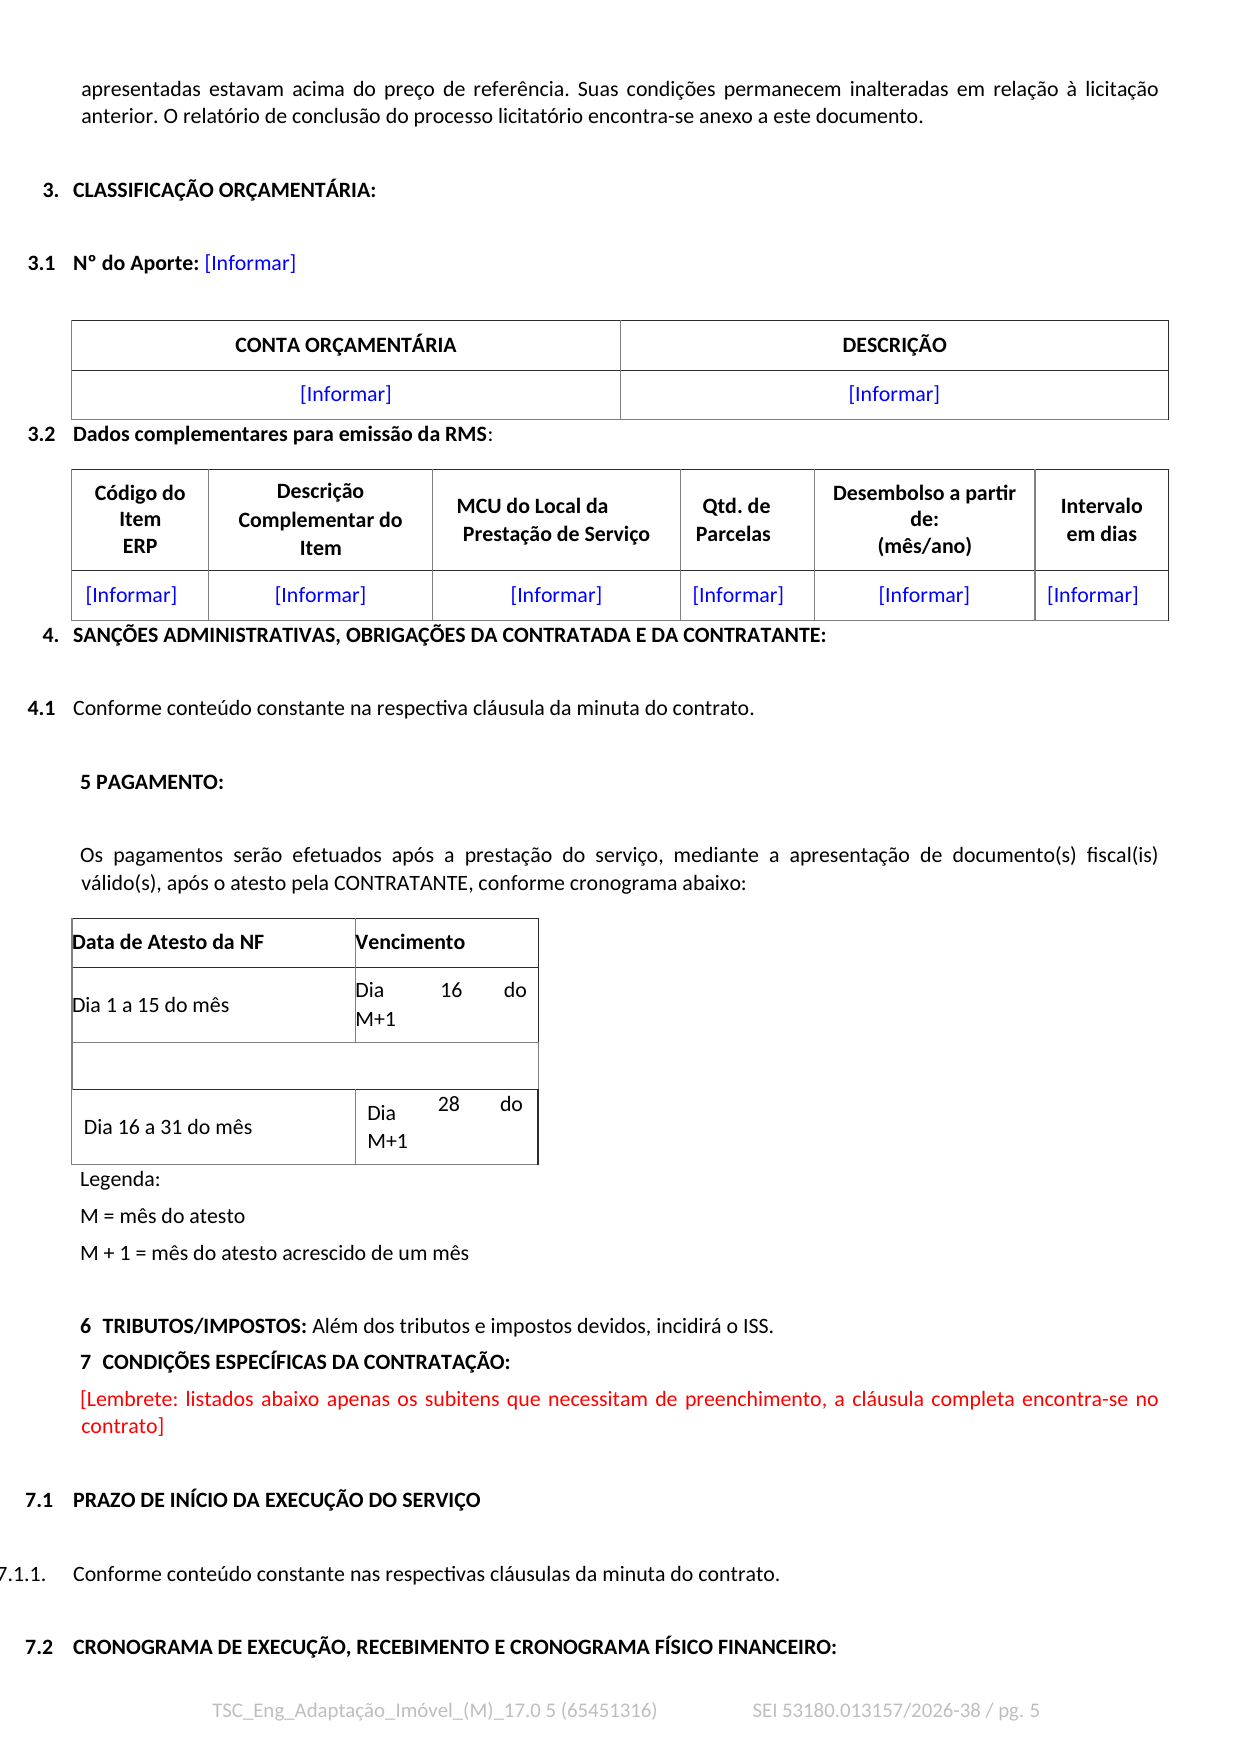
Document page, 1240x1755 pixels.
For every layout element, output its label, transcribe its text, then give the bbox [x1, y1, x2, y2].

table_cell [Informar] [72, 571, 208, 620]
table_cell 28 [438, 1090, 500, 1164]
table_header MCU do Local da Prestação de Serviço [433, 470, 680, 570]
list Dados complementares para emissão da RMS: [27, 420, 1180, 447]
table_header CONTA ORÇAMENTÁRIA [72, 321, 620, 369]
table_cell Dia 16 a 31 do mês [72, 1090, 355, 1164]
list Nº do Aporte: [Informar] [27, 249, 1180, 276]
list CONDIÇÕES ESPECÍFICAS DA CONTRATAÇÃO: [80, 1348, 1180, 1375]
table_cell Dia M+1 [356, 1090, 438, 1164]
table_header Qtd. de Parcelas [681, 470, 814, 570]
table_cell Dia 16 do M+1 [356, 968, 538, 1042]
list Conforme conteúdo constante nas respectivas cláusulas da minuta do contrato. [0, 1560, 1160, 1587]
table_header DESCRIÇÃO [621, 321, 1168, 369]
list Conforme conteúdo constante na respectiva cláusula da minuta do contrato. [27, 694, 1180, 721]
table_cell [Informar] [72, 371, 620, 419]
list PRAZO DE INÍCIO DA EXECUÇÃO DO SERVIÇO [25, 1486, 1160, 1513]
table_header Data de Atesto da NF [73, 919, 355, 967]
table_cell Dia 1 a 15 do mês [73, 968, 355, 1042]
list SANÇÕES ADMINISTRATIVAS, OBRIGAÇÕES DA CONTRATADA E DA CONTRATANTE: [42, 621, 1180, 648]
table_cell do [500, 1090, 537, 1164]
list CRONOGRAMA DE EXECUÇÃO, RECEBIMENTO E CRONOGRAMA FÍSICO FINANCEIRO: [25, 1633, 1160, 1660]
table_header Vencimento [356, 919, 538, 967]
text apresentadas estavam acima do preço de referência. Suas condições permanecem inalteradas em relação à licitação anterior. O relatório de conclusão do processo licitatório encontra-se anexo a este documento. [80, 75, 1160, 129]
text [Lembrete: listados abaixo apenas os subitens que necessitam de preenchimento, a cláusula completa encontra-se no contrato] [80, 1385, 1160, 1439]
text Os pagamentos serão efetuados após a prestação do serviço, mediante a apresentação de documento(s) fiscal(is) válido(s), após o atesto pela CONTRATANTE, conforme cronograma abaixo: [80, 842, 1160, 895]
text 5 PAGAMENTO: [80, 768, 1180, 794]
table_cell [Informar] [209, 571, 432, 620]
table_cell [Informar] [1036, 571, 1168, 620]
list CLASSIFICAÇÃO ORÇAMENTÁRIA: [42, 176, 1180, 202]
list TRIBUTOS/IMPOSTOS: Além dos tributos e impostos devidos, incidirá o ISS. [80, 1312, 1180, 1338]
table_cell [73, 1043, 538, 1089]
table_header Desembolso a partir de: (mês/ano) [815, 470, 1034, 570]
table_header Intervalo em dias [1036, 470, 1168, 570]
table_cell [Informar] [681, 571, 814, 620]
table_header Código do Item ERP [72, 470, 208, 570]
table_cell [Informar] [433, 571, 680, 620]
table_cell [Informar] [621, 371, 1168, 419]
text Legenda: [80, 1165, 1160, 1192]
table_cell [Informar] [815, 571, 1034, 620]
text M = mês do atesto [80, 1202, 1160, 1229]
text M + 1 = mês do atesto acrescido de um mês [80, 1239, 1160, 1265]
table_header Descrição Complementar do Item [209, 470, 432, 570]
